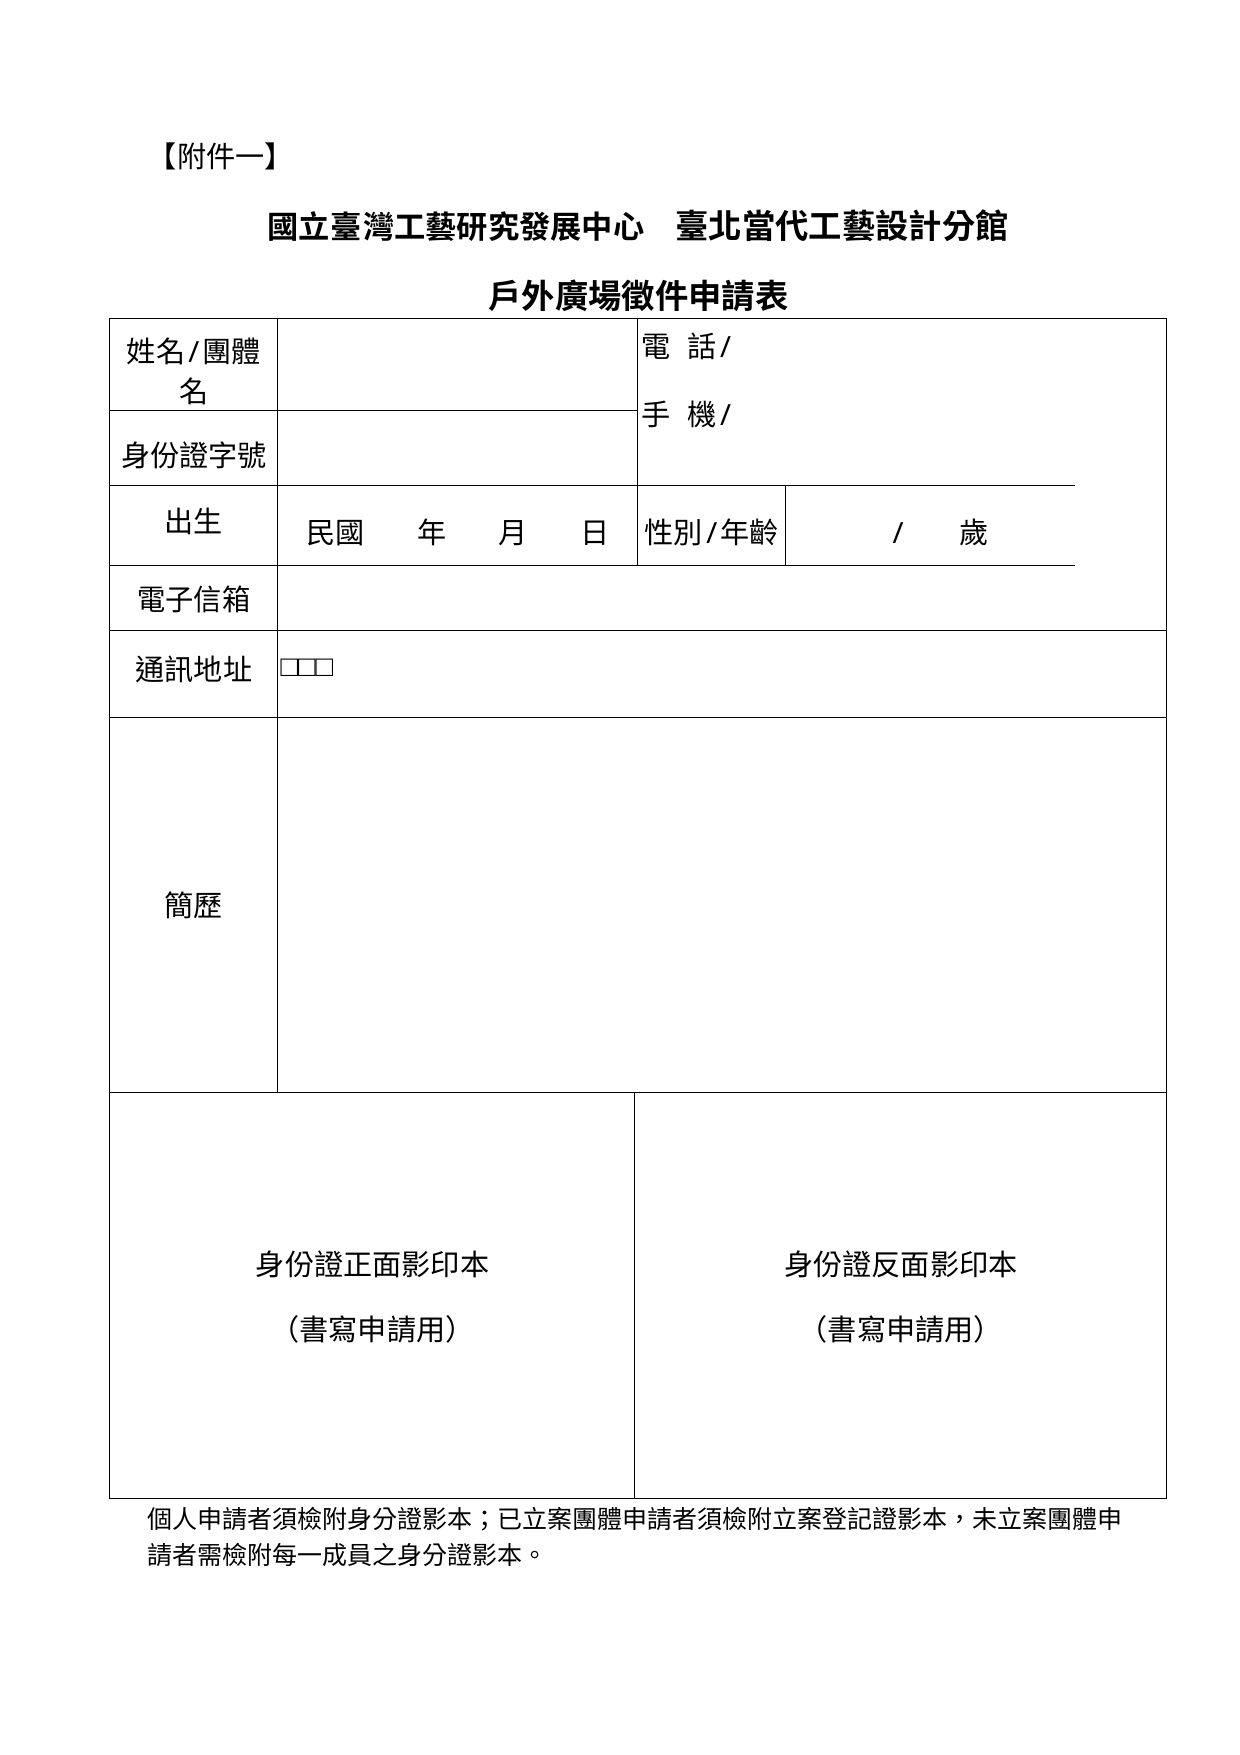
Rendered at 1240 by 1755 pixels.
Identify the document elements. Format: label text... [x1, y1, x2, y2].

table_cell 出生 [110, 486, 277, 565]
table_cell 性別/年齡 [638, 486, 785, 565]
table_cell 簡歷 [110, 718, 277, 1092]
table_cell 民國 年 月 日 [278, 486, 637, 565]
table_cell [278, 718, 1166, 1092]
table_cell 身份證反面影印本 （書寫申請用） [635, 1093, 1166, 1498]
table_header [278, 319, 637, 410]
table_cell 電子信箱 [110, 566, 277, 630]
table_cell □□□ [278, 631, 1166, 717]
text 戶外廣場徵件申請表 [148, 269, 1128, 318]
table_cell 身份證字號 [110, 411, 277, 485]
table_cell [278, 566, 1074, 630]
text 個人申請者須檢附身分證影本；已立案團體申請者須檢附立案登記證影本，未立案團體申請者需檢附每一成員之身分證影本。 [148, 1499, 1128, 1572]
table_header 姓名/團體名 [110, 319, 277, 410]
text 國立臺灣工藝研究發展中心 臺北當代工藝設計分館 [148, 199, 1128, 249]
table_header 電 話/ 手 機/ [638, 319, 1074, 485]
table_cell [278, 411, 637, 485]
text 【附件一】 [148, 124, 1128, 178]
table_cell 身份證正面影印本 （書寫申請用） [110, 1093, 634, 1498]
table_header [1075, 319, 1166, 630]
table_cell / 歲 [786, 486, 1074, 565]
table_cell 通訊地址 [110, 631, 277, 717]
